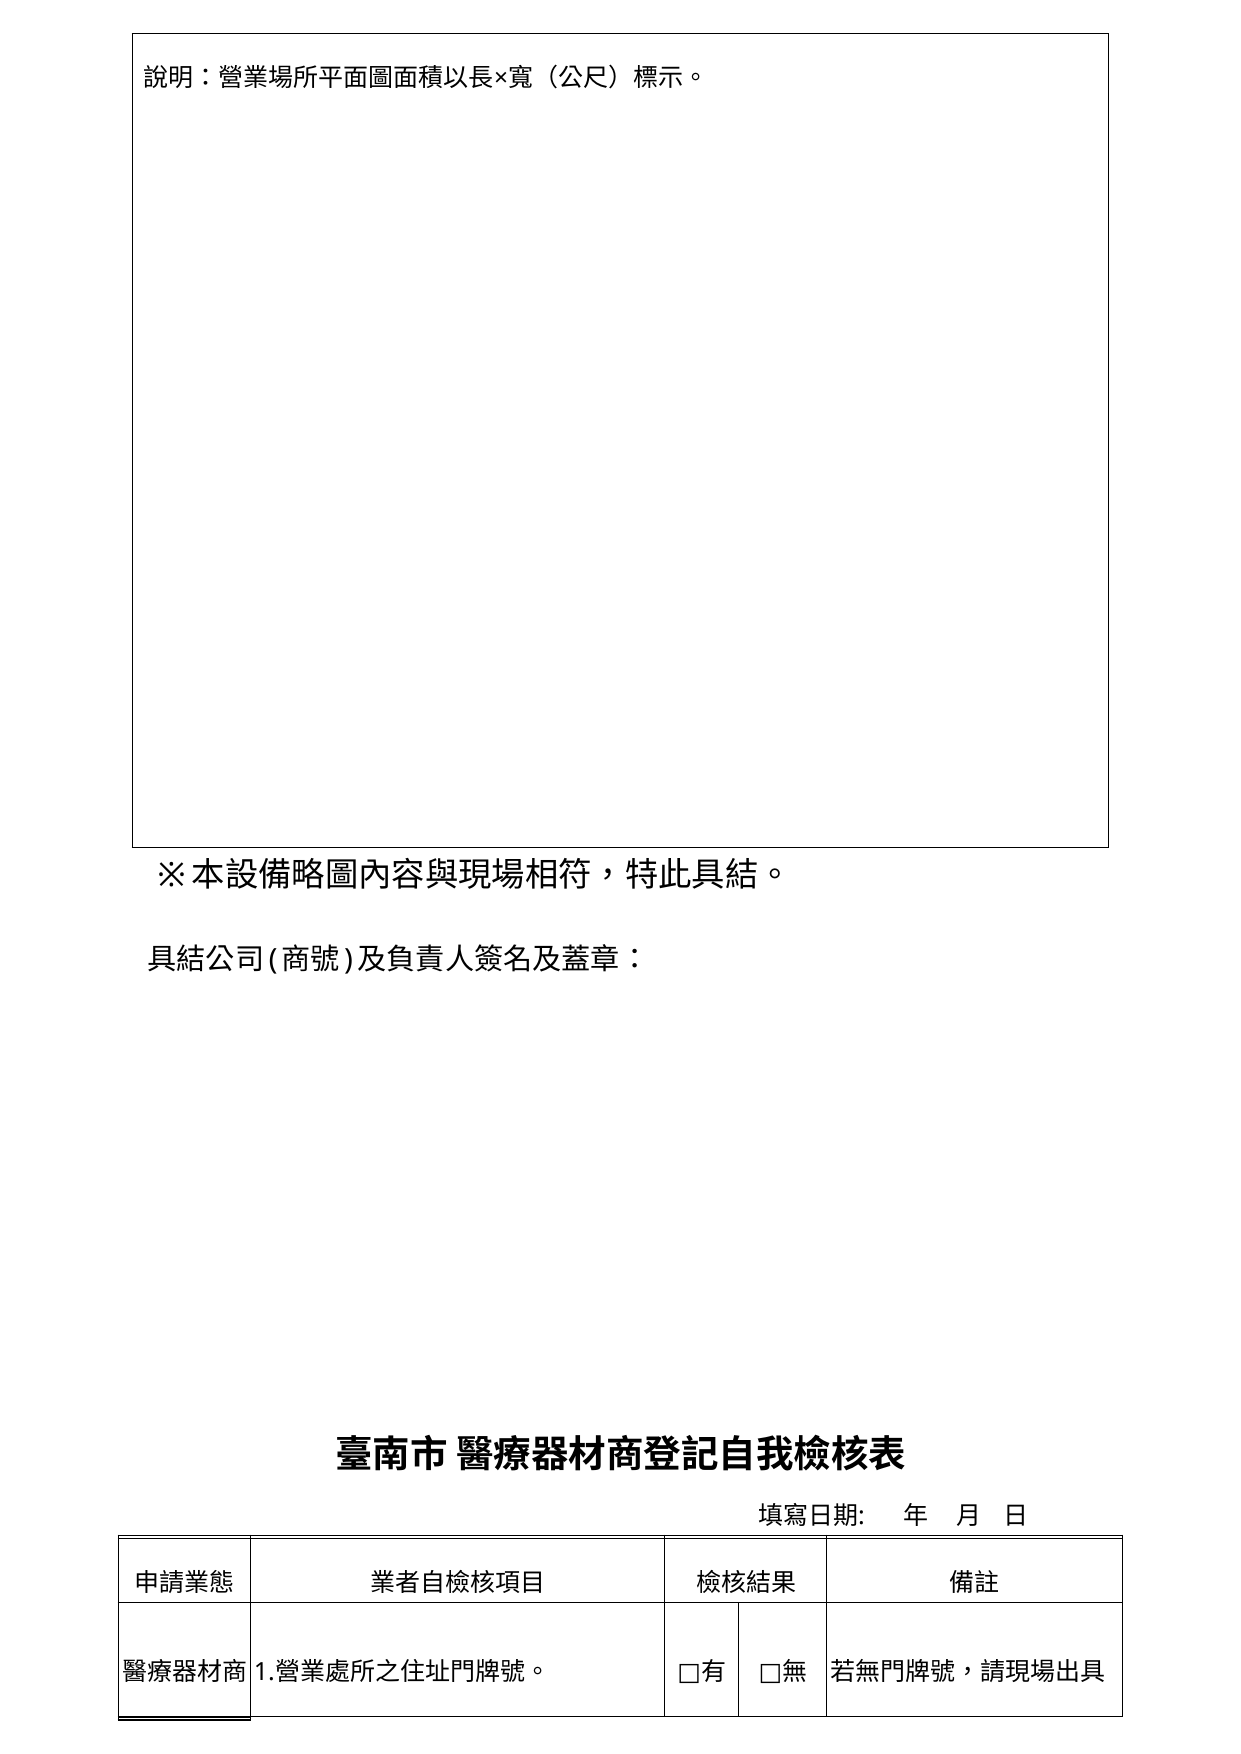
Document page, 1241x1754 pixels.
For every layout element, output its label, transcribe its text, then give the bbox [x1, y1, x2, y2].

table_cell □無 [739, 1603, 826, 1716]
text 具結公司(商號)及負責人簽名及蓋章： [118, 936, 1122, 978]
table_cell 若無門牌號，請現場出具 [827, 1603, 1122, 1716]
table_cell 1.營業處所之住址門牌號。 [251, 1603, 664, 1716]
table_cell [118, 1472, 251, 1534]
table_cell 檢核結果 [665, 1539, 826, 1602]
table_cell □有 [665, 1603, 738, 1716]
table_cell 業者自檢核項目 [251, 1539, 664, 1602]
table_cell [251, 1472, 664, 1534]
table_cell 說明：營業場所平面圖面積以長×寬（公尺）標示。 [133, 34, 1108, 847]
text ※本設備略圖內容與現場相符，特此具結。 [151, 848, 1122, 896]
table_cell 醫療器材商 [119, 1603, 250, 1716]
table_header 臺南市 醫療器材商登記自我檢核表 [118, 1410, 1122, 1472]
table_cell 備註 [827, 1539, 1122, 1602]
table_cell 申請業態 [119, 1539, 250, 1602]
table_cell 填寫日期: 年 月 日 [665, 1472, 1122, 1534]
